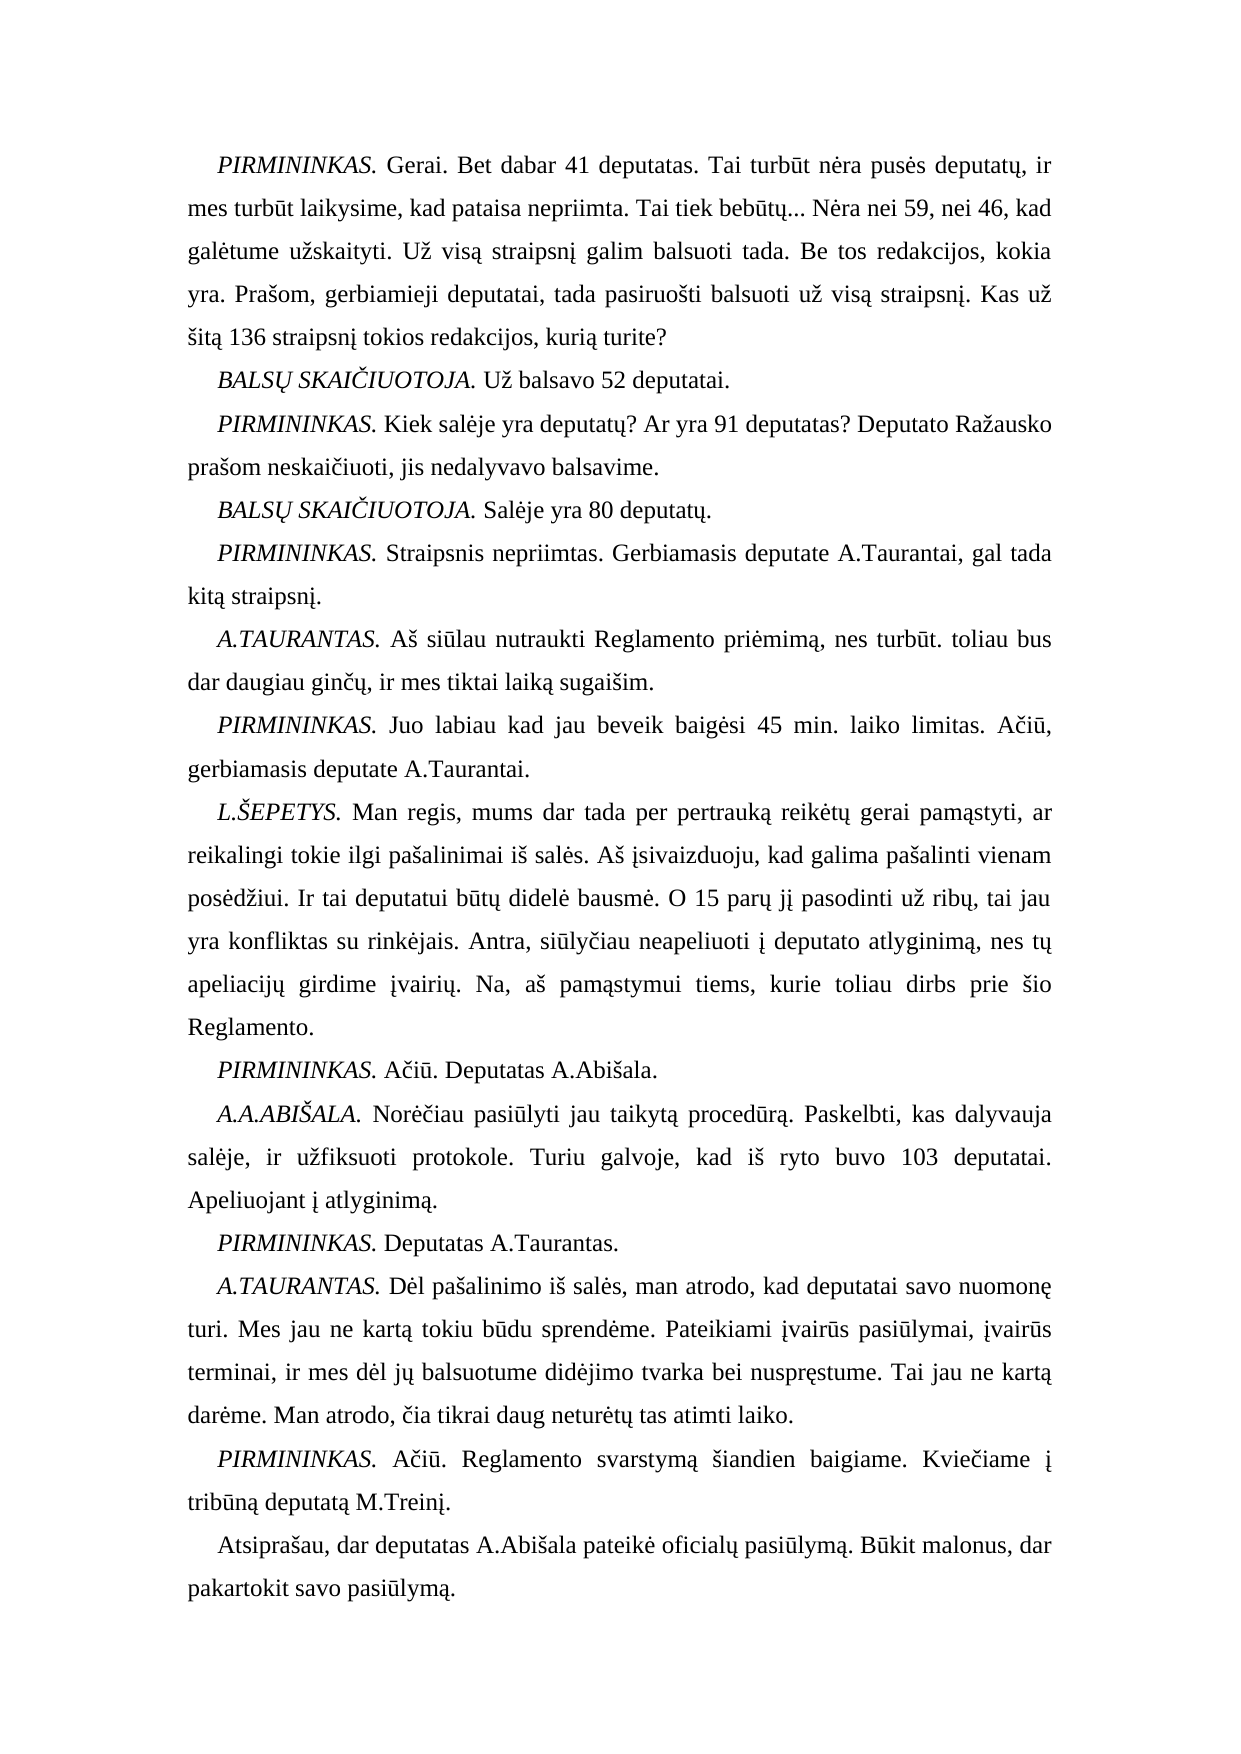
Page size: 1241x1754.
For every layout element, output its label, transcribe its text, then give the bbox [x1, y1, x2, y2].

text Atsiprašau, dar deputatas A.Abišala pateikė oficialų pasiūlymą. Būkit malonus, dar pakartokit savo pasiūlymą. [187, 1530, 1053, 1602]
text A.A.ABIŠALA. Norėčiau pasiūlyti jau taikytą procedūrą. Paskelbti, kas dalyvauja salėje, ir užfiksuoti protokole. Turiu galvoje, kad iš ryto buvo 103 deputatai. Apeliuojant į atlyginimą. [187, 1099, 1053, 1214]
text PIRMININKAS. Juo labiau kad jau beveik baigėsi 45 min. laiko limitas. Ačiū, gerbiamasis deputate A.Taurantai. [187, 711, 1053, 782]
text BALSŲ SKAIČIUOTOJA. Už balsavo 52 deputatai. [187, 366, 1053, 394]
text A.TAURANTAS. Dėl pašalinimo iš salės, man atrodo, kad deputatai savo nuomonę turi. Mes jau ne kartą tokiu būdu sprendėme. Pateikiami įvairūs pasiūlymai, įvairūs terminai, ir mes dėl jų balsuotume didėjimo tvarka bei nuspręstume. Tai jau ne kartą darėme. Man atrodo, čia tikrai daug neturėtų tas atimti laiko. [187, 1271, 1053, 1429]
text PIRMININKAS. Deputatas A.Taurantas. [187, 1228, 1053, 1257]
text PIRMININKAS. Kiek salėje yra deputatų? Ar yra 91 deputatas? Deputato Ražausko prašom neskaičiuoti, jis nedalyvavo balsavime. [187, 409, 1053, 481]
text PIRMININKAS. Gerai. Bet dabar 41 deputatas. Tai turbūt nėra pusės deputatų, ir mes turbūt laikysime, kad pataisa nepriimta. Tai tiek bebūtų... Nėra nei 59, nei 46, kad galėtume užskaityti. Už visą straipsnį galim balsuoti tada. Be tos redakcijos, kokia yra. Prašom, gerbiamieji deputatai, tada pasiruošti balsuoti už visą straipsnį. Kas už šitą 136 straipsnį tokios redakcijos, kurią turite? [187, 150, 1053, 351]
text PIRMININKAS. Ačiū. Deputatas A.Abišala. [187, 1056, 1053, 1084]
text PIRMININKAS. Straipsnis nepriimtas. Gerbiamasis deputate A.Taurantai, gal tada kitą straipsnį. [187, 538, 1053, 610]
text L.ŠEPETYS. Man regis, mums dar tada per pertrauką reikėtų gerai pamąstyti, ar reikalingi tokie ilgi pašalinimai iš salės. Aš įsivaizduoju, kad galima pašalinti vienam posėdžiui. Ir tai deputatui būtų didelė bausmė. O 15 parų jį pasodinti už ribų, tai jau yra konfliktas su rinkėjais. Antra, siūlyčiau neapeliuoti į deputato atlyginimą, nes tų apeliacijų girdime įvairių. Na, aš pamąstymui tiems, kurie toliau dirbs prie šio Reglamento. [187, 797, 1053, 1041]
text BALSŲ SKAIČIUOTOJA. Salėje yra 80 deputatų. [187, 495, 1053, 524]
text A.TAURANTAS. Aš siūlau nutraukti Reglamento priėmimą, nes turbūt. toliau bus dar daugiau ginčų, ir mes tiktai laiką sugaišim. [187, 624, 1053, 696]
text PIRMININKAS. Ačiū. Reglamento svarstymą šiandien baigiame. Kviečiame į tribūną deputatą M.Treinį. [187, 1444, 1053, 1516]
